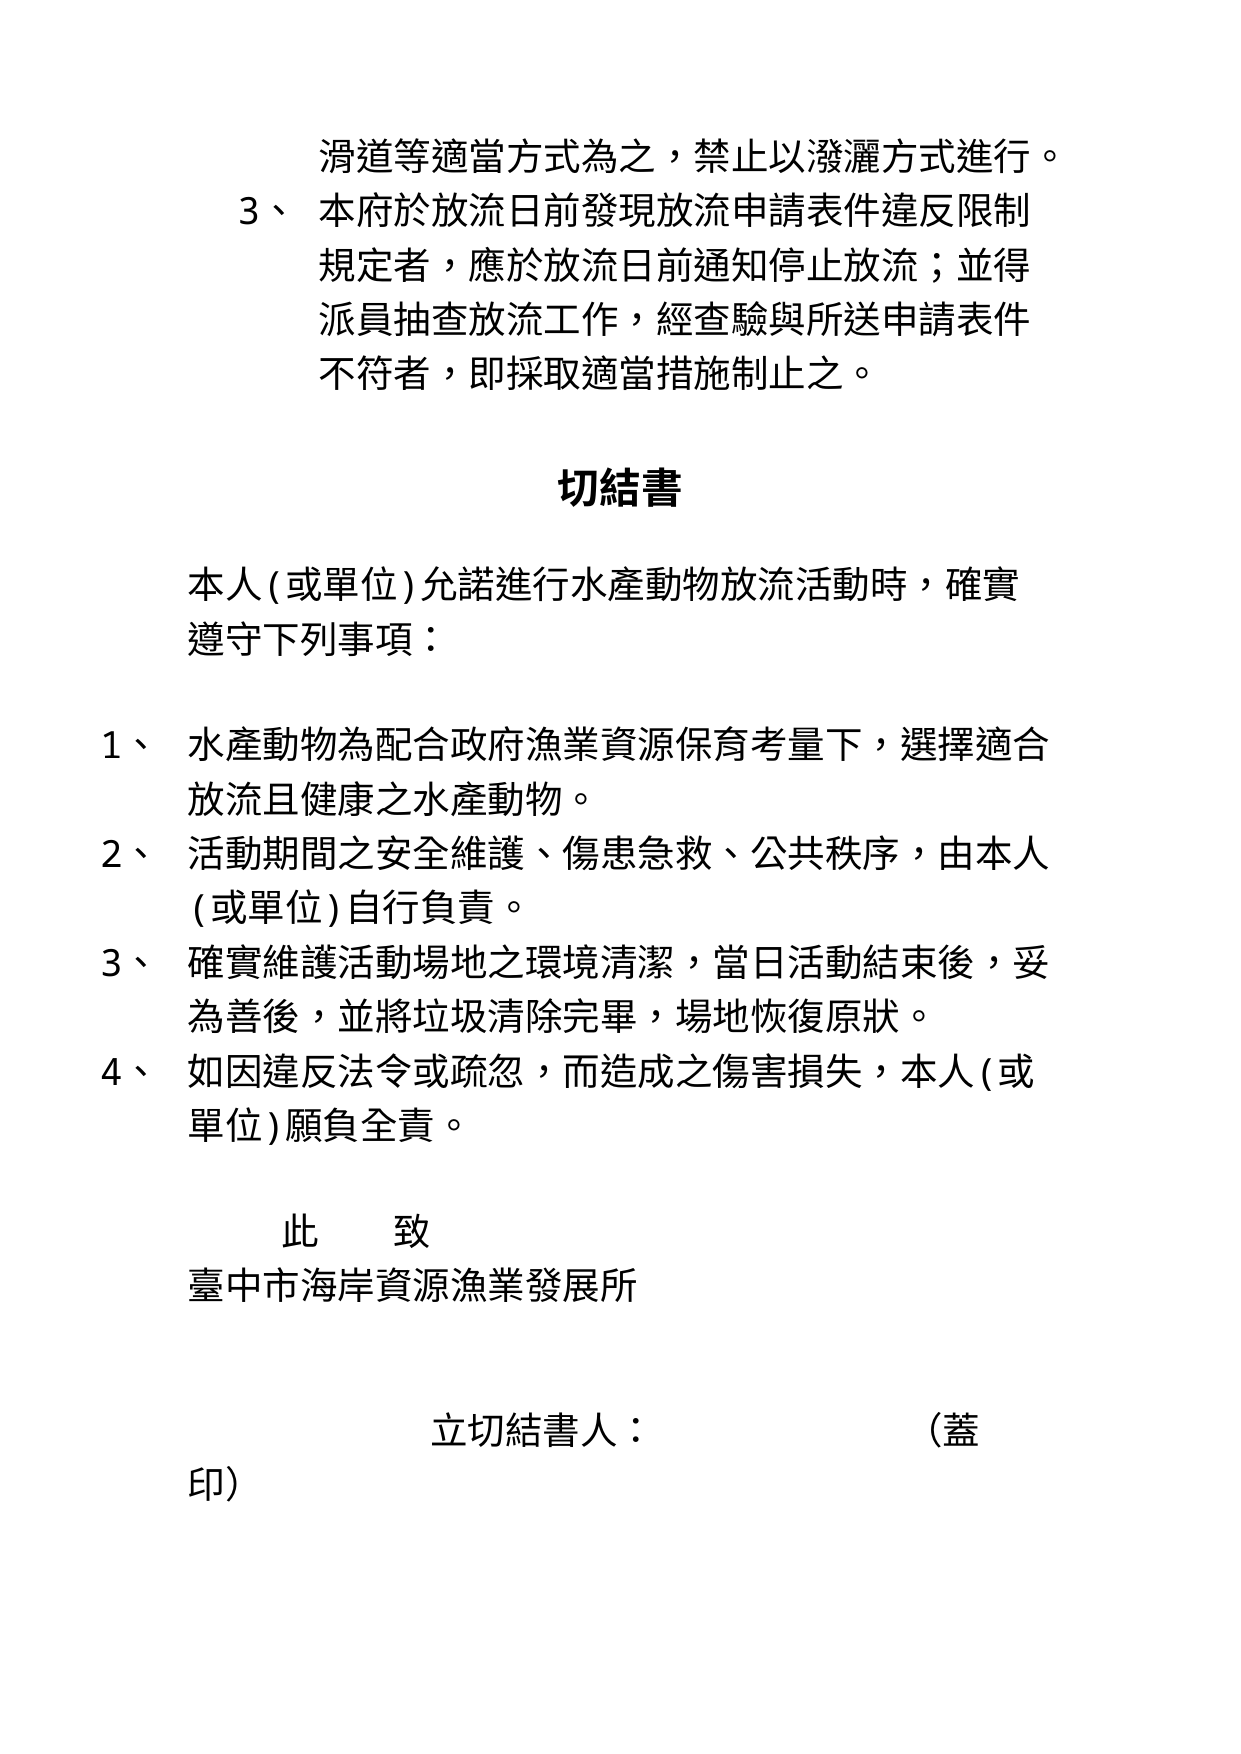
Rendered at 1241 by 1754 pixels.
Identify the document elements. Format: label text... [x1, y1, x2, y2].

list 確實維護活動場地之環境清潔，當日活動結束後，妥為善後，並將垃圾清除完畢，場地恢復原狀。 [100, 933, 1053, 1042]
text 臺中市海岸資源漁業發展所 [187, 1256, 1053, 1310]
text 本人(或單位)允諾進行水產動物放流活動時，確實遵守下列事項： [187, 555, 1053, 664]
list 水產動物為配合政府漁業資源保育考量下，選擇適合放流且健康之水產動物。 [100, 715, 1053, 824]
list 本府於放流日前發現放流申請表件違反限制規定者，應於放流日前通知停止放流；並得派員抽查放流工作，經查驗與所送申請表件不符者，即採取適當措施制止之。 [237, 181, 1053, 398]
text 立切結書人： （蓋印） [187, 1401, 1053, 1510]
text 切結書 [187, 455, 1053, 516]
list 活動期間之安全維護、傷患急救、公共秩序，由本人(或單位)自行負責。 [100, 824, 1053, 933]
list 放流方式以容積物裝盛後，置於水面下俟其適應水溫後，由其自然流（游）出，或使用滑道等適當方式為之，禁止以潑灑方式進行。 [237, 127, 1053, 181]
text 此 致 [187, 1202, 1053, 1256]
list 如因違反法令或疏忽，而造成之傷害損失，本人(或單位)願負全責。 [100, 1042, 1053, 1151]
